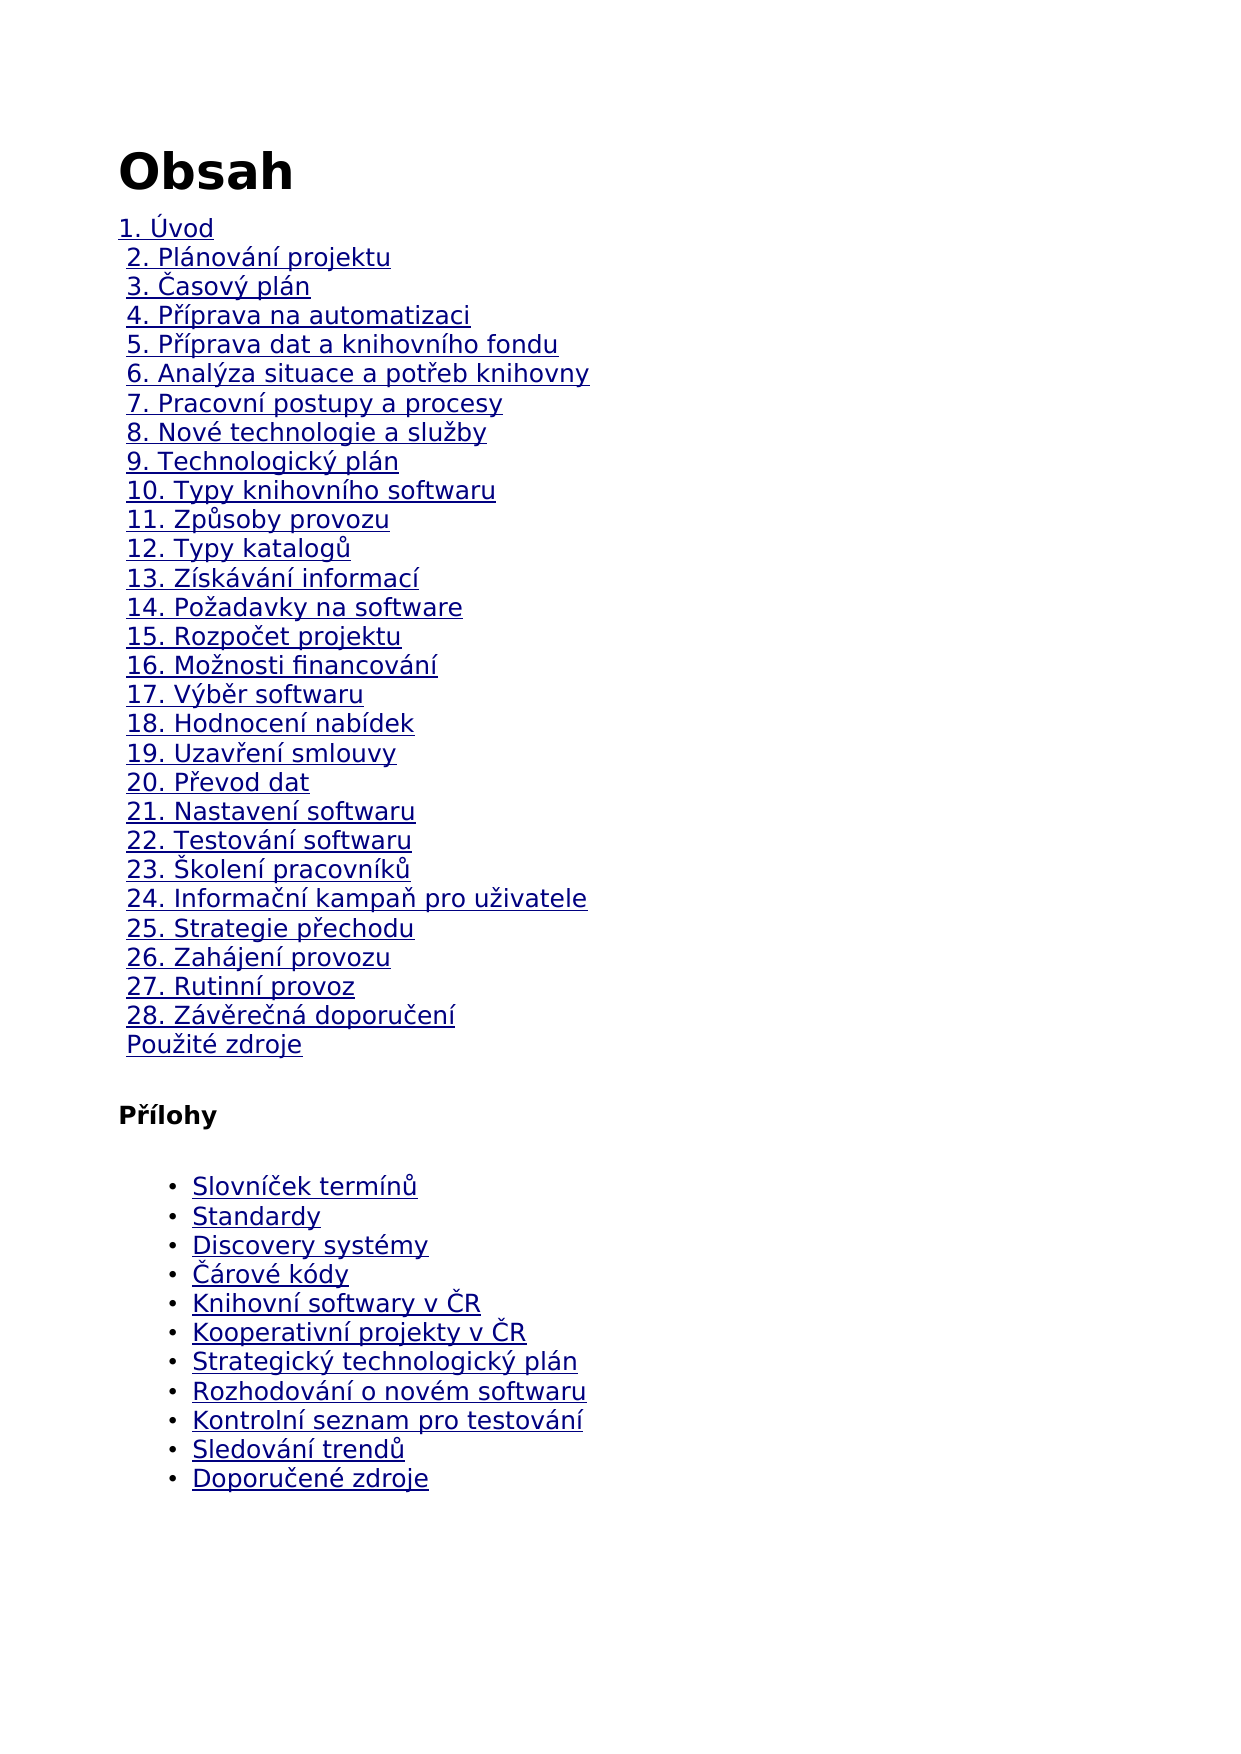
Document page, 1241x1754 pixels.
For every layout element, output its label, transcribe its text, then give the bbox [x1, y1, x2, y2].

list Knihovní softwary v ČR [177, 1289, 1122, 1318]
list Slovníček termínů [177, 1172, 1122, 1202]
list Standardy [177, 1202, 1122, 1231]
list Discovery systémy [177, 1231, 1122, 1260]
list Sledování trendů [177, 1435, 1122, 1464]
list Rozhodování o novém softwaru [177, 1377, 1122, 1406]
list Kontrolní seznam pro testování [177, 1406, 1122, 1435]
list Strategický technologický plán [177, 1347, 1122, 1377]
subtitle Obsah [118, 143, 1122, 201]
list Čárové kódy [177, 1260, 1122, 1289]
list Doporučené zdroje [177, 1464, 1122, 1493]
list Kooperativní projekty v ČR [177, 1318, 1122, 1347]
text 1. Úvod 2. Plánování projektu 3. Časový plán 4. Příprava na automatizaci 5. Příprava dat a knihovního fondu 6. Analýza situace a potřeb knihovny 7. Pracovní postupy a procesy 8. Nové technologie a služby 9. Technologický plán 10. Typy knihovního softwaru 11. Způsoby provozu 12. Typy katalogů 13. Získávání informací 14. Požadavky na software 15. Rozpočet projektu 16. Možnosti financování 17. Výběr softwaru 18. Hodnocení nabídek 19. Uzavření smlouvy 20. Převod dat 21. Nastavení softwaru 22. Testování softwaru 23. Školení pracovníků 24. Informační kampaň pro uživatele 25. Strategie přechodu 26. Zahájení provozu 27. Rutinní provoz 28. Závěrečná doporučení Použité zdroje [118, 214, 1122, 1089]
text Přílohy [118, 1101, 1122, 1131]
